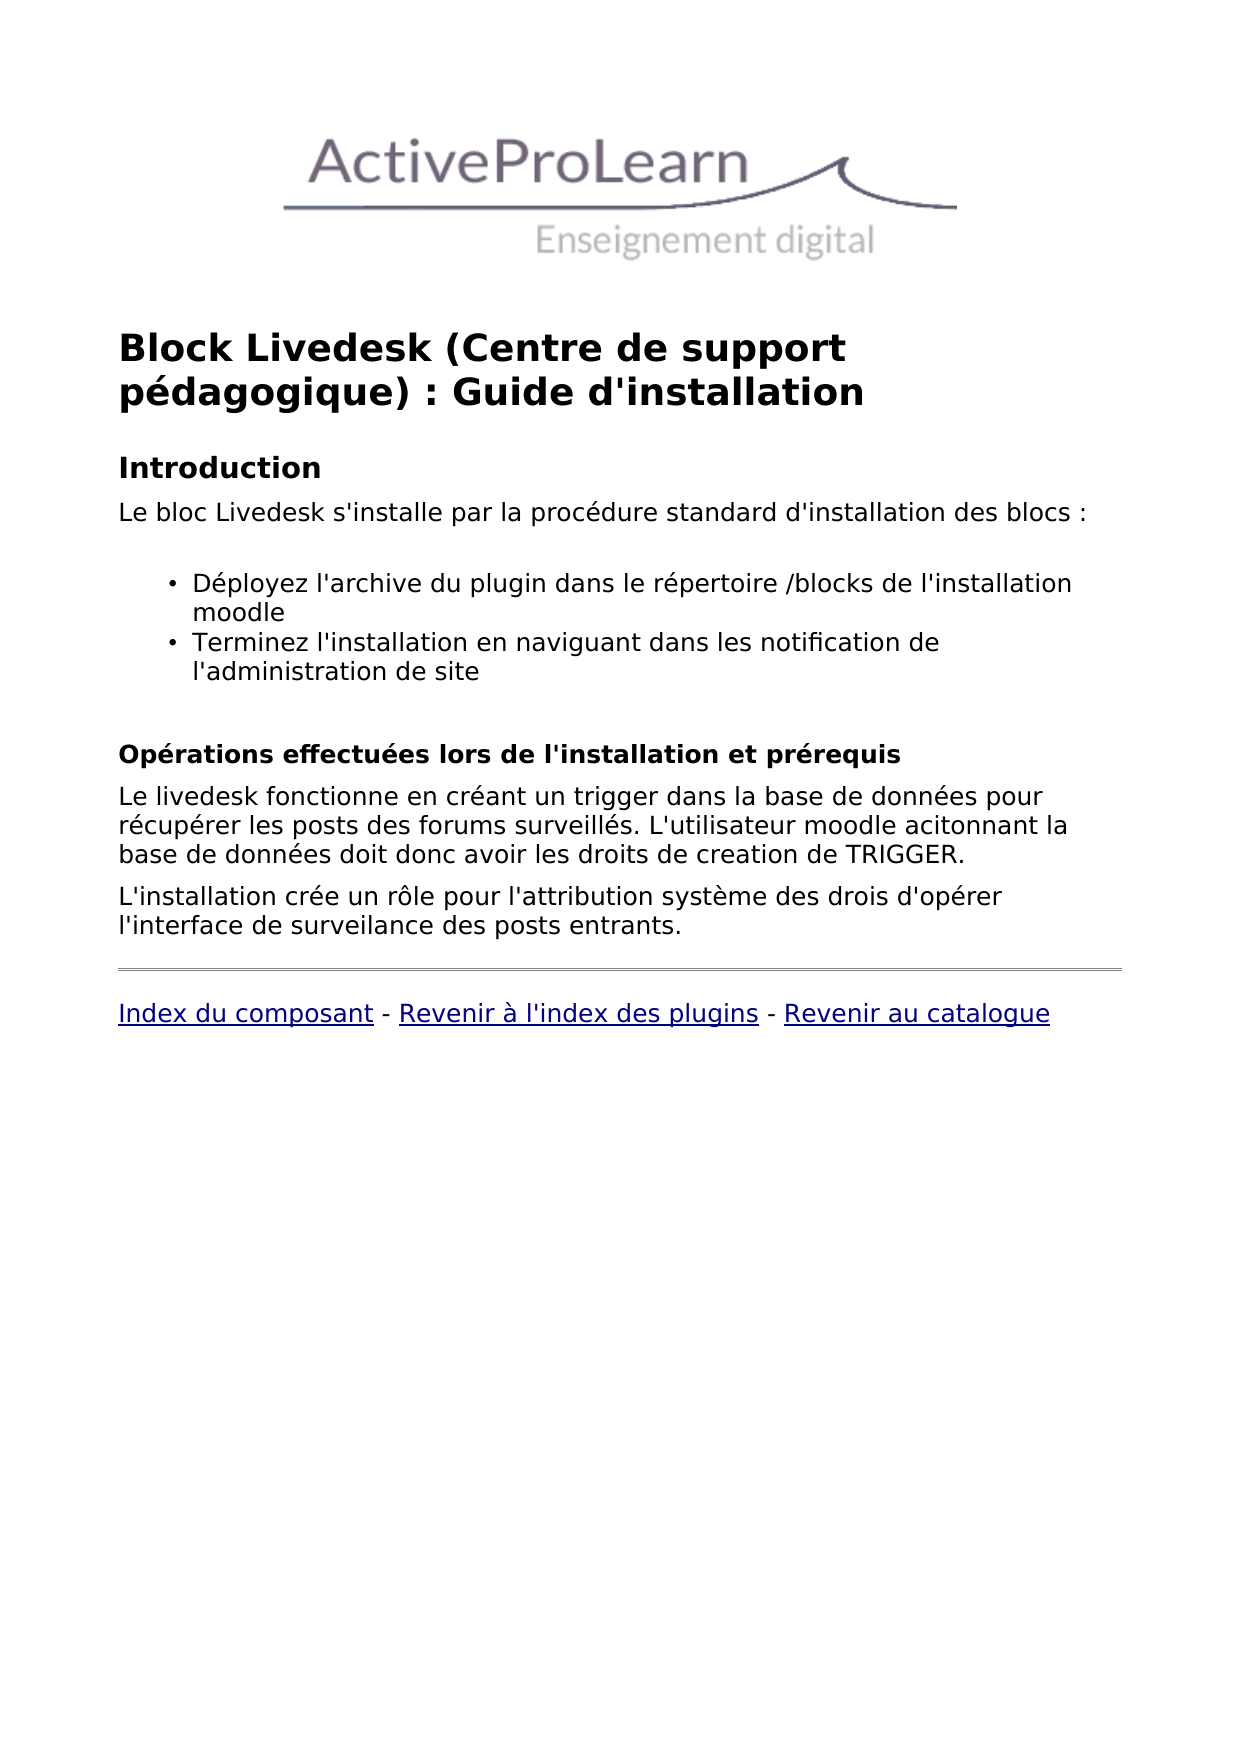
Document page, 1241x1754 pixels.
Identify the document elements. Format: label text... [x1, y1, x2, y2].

list Déployez l'archive du plugin dans le répertoire /blocks de l'installation moodle [177, 569, 1122, 628]
subtitle Block Livedesk (Centre de support pédagogique) : Guide d'installation [118, 327, 1122, 414]
text Le livedesk fonctionne en créant un trigger dans la base de données pour récupérer les posts des forums surveillés. L'utilisateur moodle acitonnant la base de données doit donc avoir les droits de creation de TRIGGER. [118, 782, 1122, 870]
subtitle Introduction [118, 452, 1122, 486]
list Terminez l'installation en naviguant dans les notification de l'administration de site [177, 628, 1122, 686]
picture [283, 118, 957, 261]
text L'installation crée un rôle pour l'attribution système des drois d'opérer l'interface de surveilance des posts entrants. [118, 882, 1122, 941]
subtitle Opérations effectuées lors de l'installation et prérequis [118, 741, 1122, 770]
text Le bloc Livedesk s'installe par la procédure standard d'installation des blocs : [118, 498, 1122, 527]
text Index du composant - Revenir à l'index des plugins - Revenir au catalogue [118, 999, 1122, 1028]
